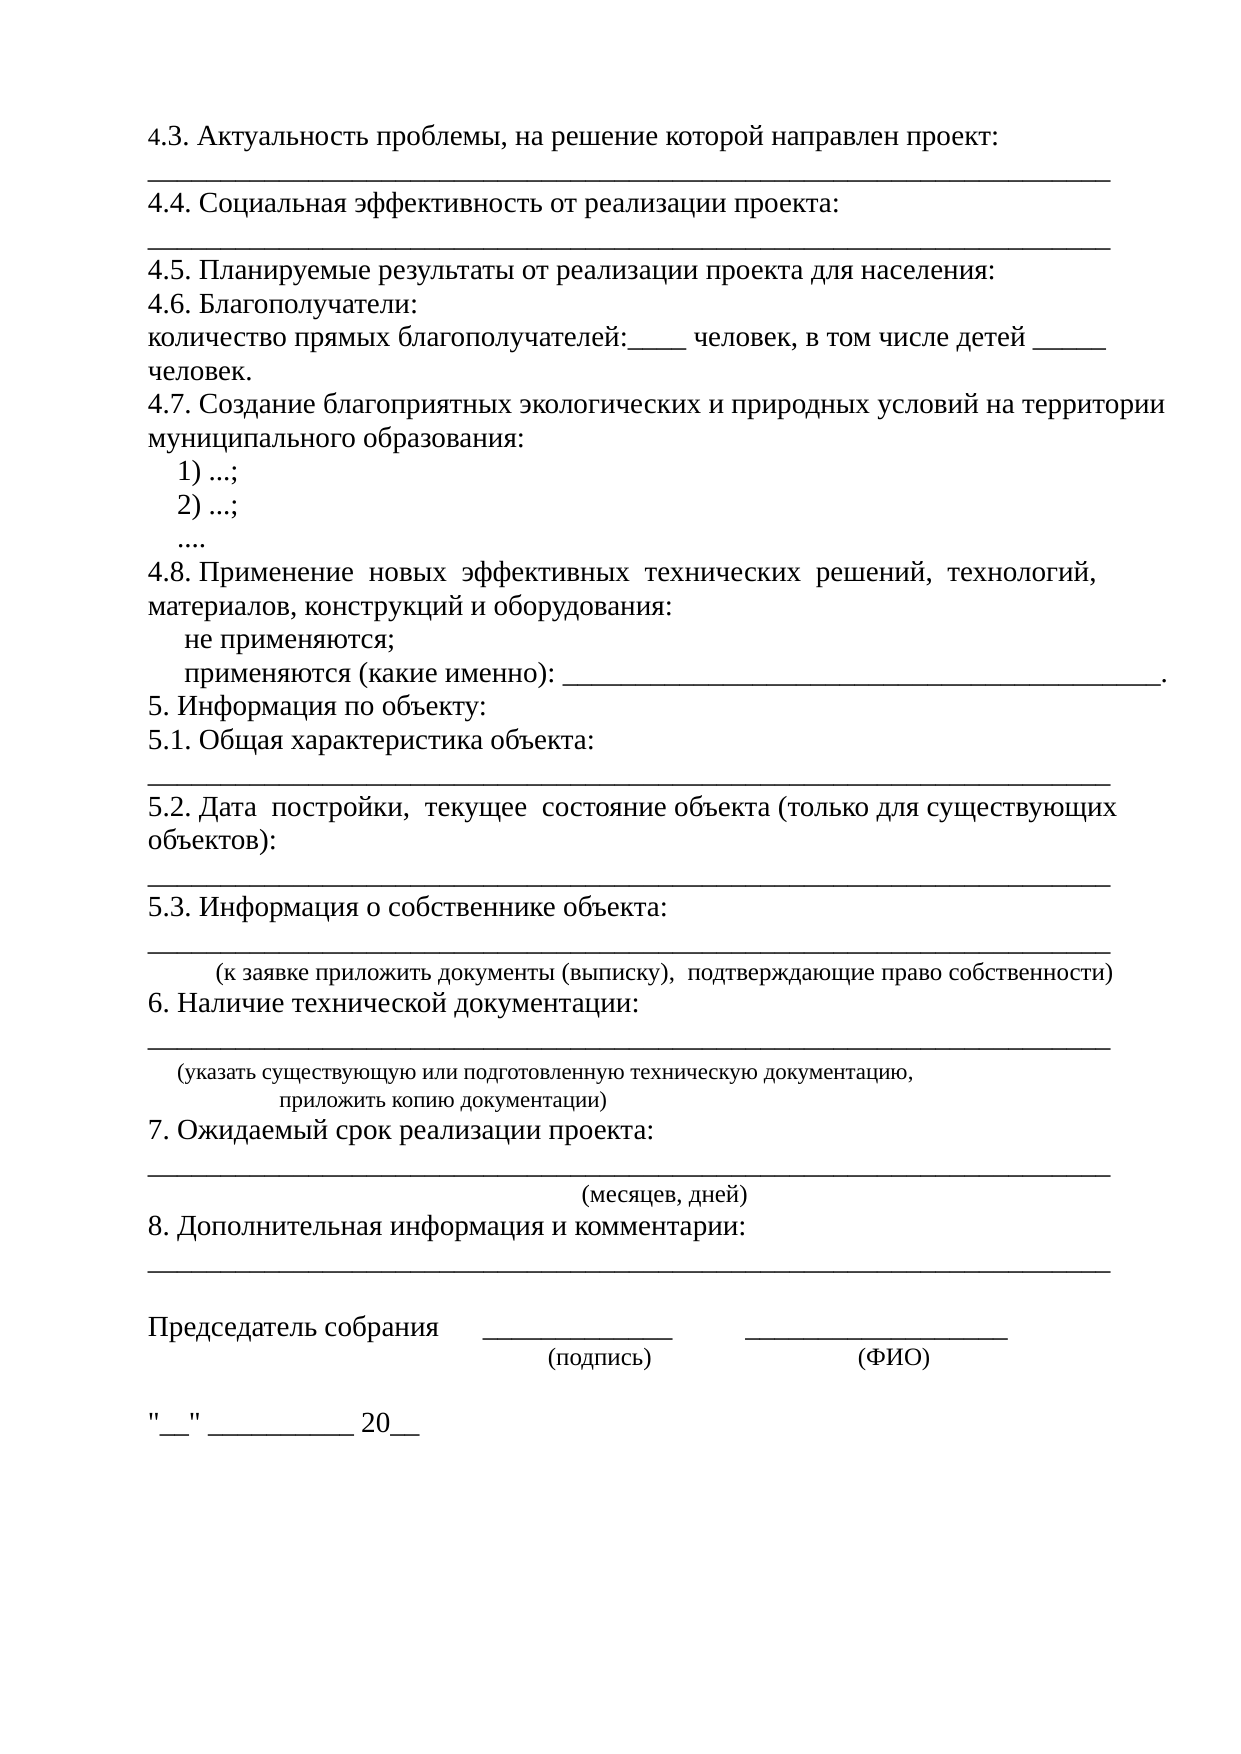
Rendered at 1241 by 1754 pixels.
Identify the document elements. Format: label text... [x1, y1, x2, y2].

text 8. Дополнительная информация и комментарии: [148, 1208, 1181, 1242]
text Председатель собрания _____________ __________________ [148, 1309, 1181, 1342]
text муниципального образования: [148, 420, 1181, 453]
text __________________________________________________________________ [148, 152, 1181, 185]
text __________________________________________________________________ [148, 219, 1181, 252]
text (месяцев, дней) [148, 1179, 1181, 1208]
text 4.3. Актуальность проблемы, на решение которой направлен проект: [148, 118, 1181, 152]
text .... [148, 521, 1181, 554]
text __________________________________________________________________ [148, 755, 1181, 789]
text 4.5. Планируемые результаты от реализации проекта для населения: [148, 252, 1181, 286]
text (указать существующую или подготовленную техническую документацию, [148, 1052, 1181, 1086]
text 5. Информация по объекту: [148, 688, 1181, 722]
text применяются (какие именно): _________________________________________. [148, 655, 1181, 688]
text __________________________________________________________________ [148, 1146, 1181, 1179]
text "__" __________ 20__ [148, 1405, 1181, 1438]
text (подпись) (ФИО) [148, 1342, 1181, 1371]
text __________________________________________________________________ [148, 1019, 1181, 1052]
text 4.6. Благополучатели: [148, 286, 1181, 319]
text 7. Ожидаемый срок реализации проекта: [148, 1112, 1181, 1146]
text приложить копию документации) [148, 1086, 1181, 1112]
text __________________________________________________________________ [148, 923, 1181, 957]
text объектов): [148, 822, 1181, 856]
text (к заявке приложить документы (выписку), подтверждающие право собственности) [148, 957, 1181, 985]
text 5.3. Информация о собственнике объекта: [148, 889, 1181, 923]
text 5.2. Дата постройки, текущее состояние объекта (только для существующих [148, 789, 1181, 822]
text 4.7. Создание благоприятных экологических и природных условий на территории [148, 386, 1181, 420]
text 5.1. Общая характеристика объекта: [148, 722, 1181, 755]
text человек. [148, 353, 1181, 386]
text 4.4. Социальная эффективность от реализации проекта: [148, 185, 1181, 219]
text __________________________________________________________________ [148, 1242, 1181, 1275]
text __________________________________________________________________ [148, 856, 1181, 889]
text 2) ...; [148, 487, 1181, 521]
text не применяются; [148, 621, 1181, 655]
text 6. Наличие технической документации: [148, 985, 1181, 1019]
text 4.8. Применение новых эффективных технических решений, технологий, [148, 554, 1181, 588]
text количество прямых благополучателей:____ человек, в том числе детей _____ [148, 319, 1181, 353]
text 1) ...; [148, 453, 1181, 487]
text материалов, конструкций и оборудования: [148, 588, 1181, 621]
